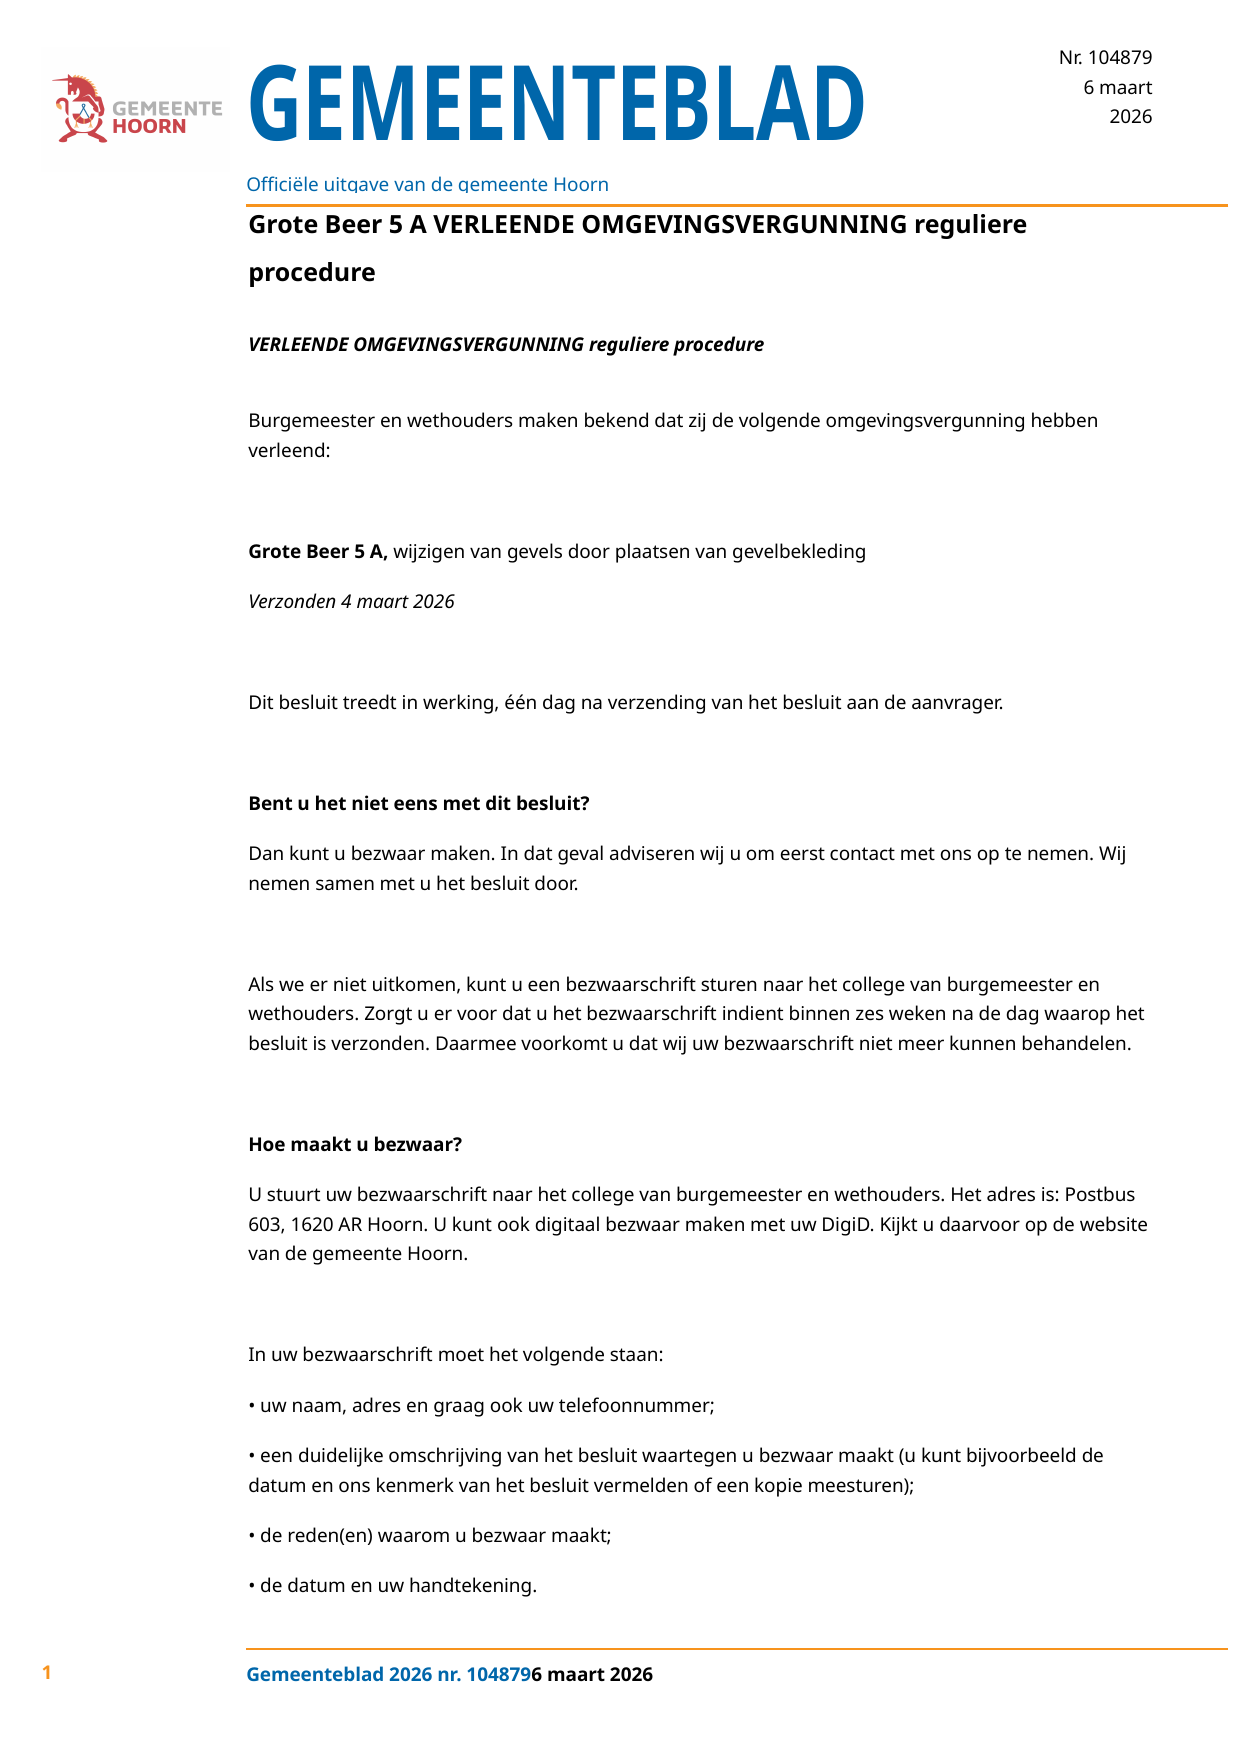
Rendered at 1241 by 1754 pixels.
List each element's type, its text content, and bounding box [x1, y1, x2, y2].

text Grote Beer 5 A VERLEENDE OMGEVINGSVERGUNNING reguliere procedure [248, 207, 1152, 288]
text Dan kunt u bezwaar maken. In dat geval adviseren wij u om eerst contact met ons op te nemen. Wij nemen samen met u het besluit door. [248, 841, 1152, 896]
text Dit besluit treedt in werking, één dag na verzending van het besluit aan de aanvrager. [248, 689, 1152, 715]
text Burgemeester en wethouders maken bekend dat zij de volgende omgevingsvergunning hebben verleend: [248, 408, 1152, 463]
text Hoe maakt u bezwaar? [248, 1131, 1152, 1157]
text Bent u het niet eens met dit besluit? [248, 790, 1152, 816]
text U stuurt uw bezwaarschrift naar het college van burgemeester en wethouders. Het adres is: Postbus 603, 1620 AR Hoorn. U kunt ook digitaal bezwaar maken met uw DigiD. Kijkt u daarvoor op de website van de gemeente Hoorn. [248, 1181, 1152, 1266]
text Als we er niet uitkomen, kunt u een bezwaarschrift sturen naar het college van burgemeester en wethouders. Zorgt u er voor dat u het bezwaarschrift indient binnen zes weken na de dag waarop het besluit is verzonden. Daarmee voorkomt u dat wij uw bezwaarschrift niet meer kunnen behandelen. [248, 971, 1152, 1056]
text • de datum en uw handtekening. [248, 1573, 1152, 1598]
text • een duidelijke omschrijving van het besluit waartegen u bezwaar maakt (u kunt bijvoorbeeld de datum en ons kenmerk van het besluit vermelden of een kopie meesturen); [248, 1442, 1152, 1497]
text Verzonden 4 maart 2026 [248, 588, 1152, 614]
text Grote Beer 5 A, wijzigen van gevels door plaatsen van gevelbekleding [248, 538, 1152, 564]
text • uw naam, adres en graag ook uw telefoonnummer; [248, 1392, 1152, 1417]
text VERLEENDE OMGEVINGSVERGUNNING reguliere procedure [248, 331, 1152, 357]
text • de reden(en) waarom u bezwaar maakt; [248, 1522, 1152, 1548]
text In uw bezwaarschrift moet het volgende staan: [248, 1341, 1152, 1367]
picture [41, 47, 231, 172]
